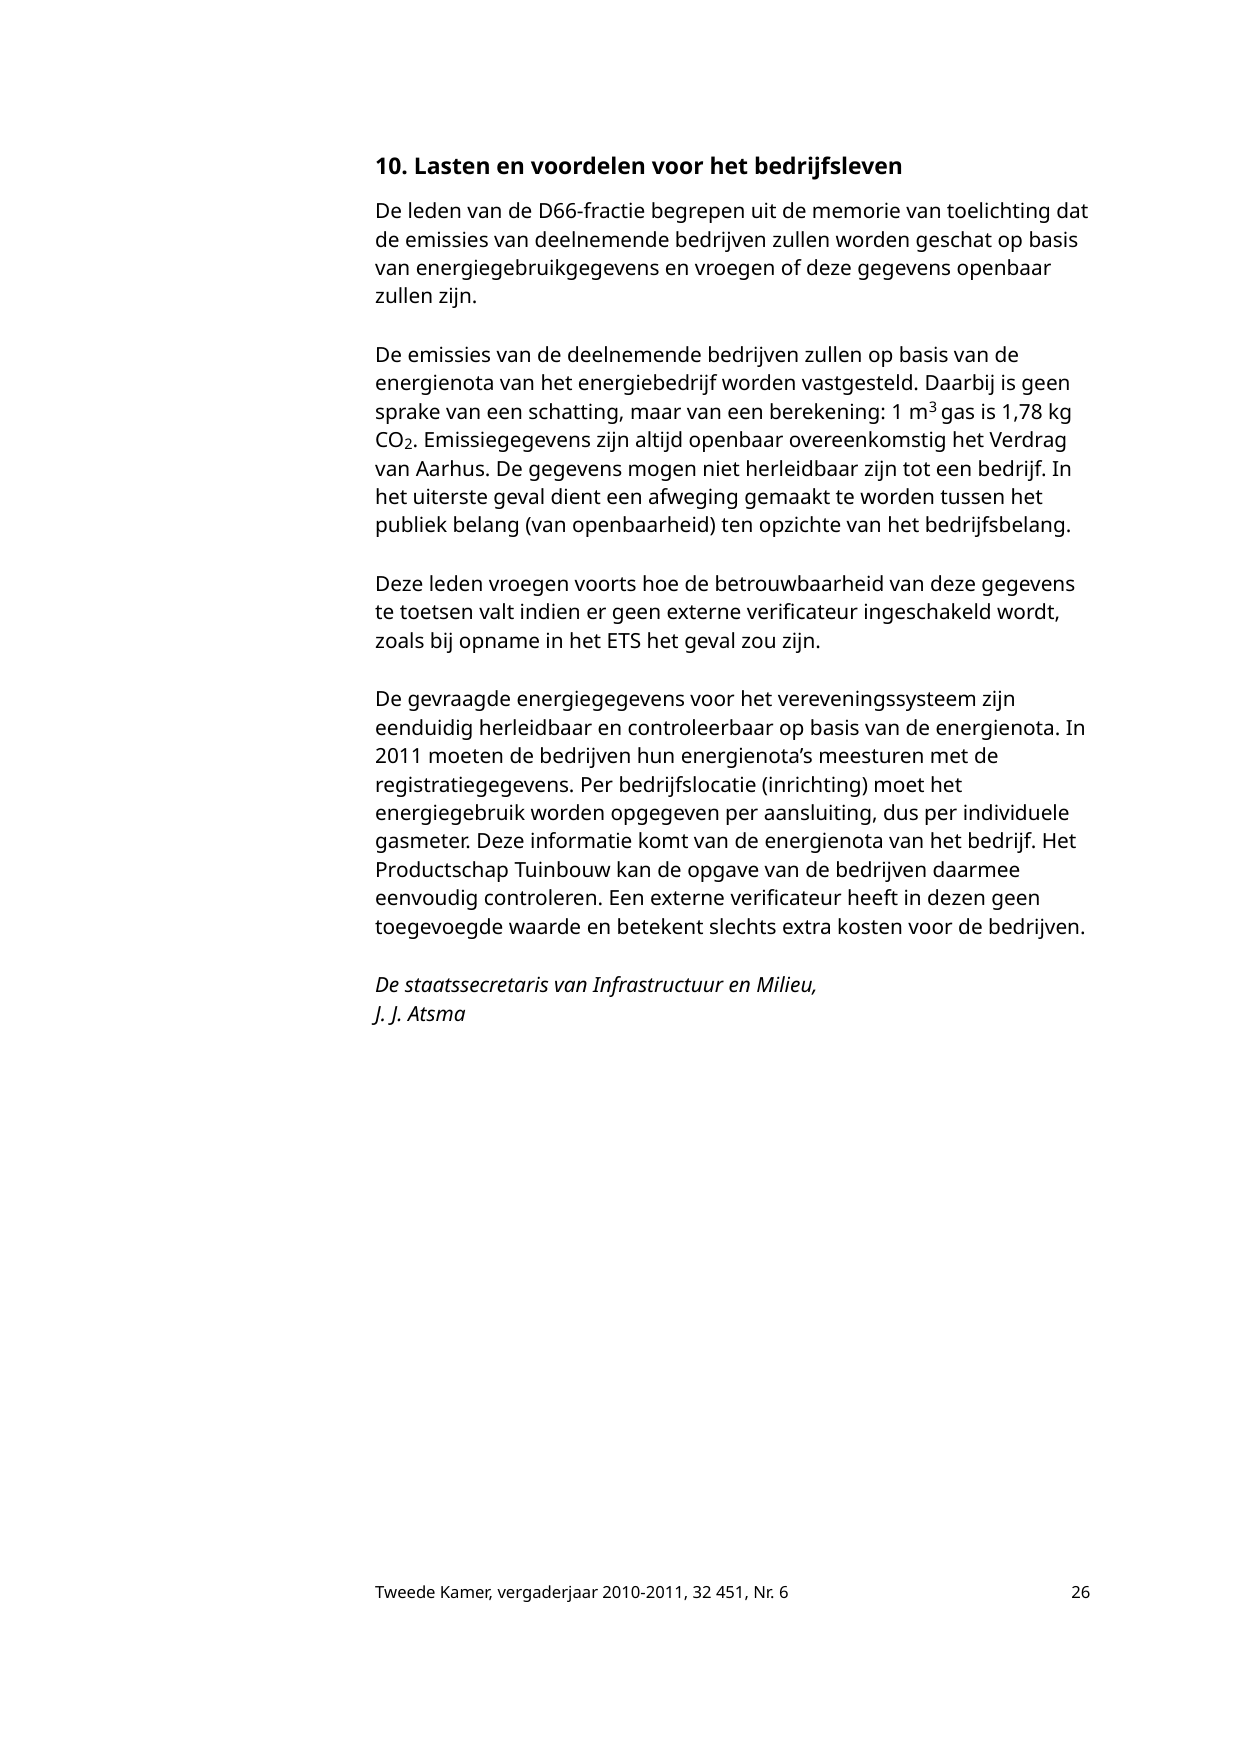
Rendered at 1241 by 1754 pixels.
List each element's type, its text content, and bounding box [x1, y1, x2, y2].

text De staatssecretaris van Infrastructuur en Milieu, [375, 970, 1090, 999]
text De leden van de D66-fractie begrepen uit de memorie van toelichting dat de emissies van deelnemende bedrijven zullen worden geschat op basis van energiegebruikgegevens en vroegen of deze gegevens openbaar zullen zijn. [375, 196, 1090, 310]
text J. J. Atsma [375, 999, 1090, 1027]
text De gevraagde energiegegevens voor het vereveningssysteem zijn eenduidig herleidbaar en controleerbaar op basis van de energienota. In 2011 moeten de bedrijven hun energienota’s meesturen met de registratiegegevens. Per bedrijfslocatie (inrichting) moet het energiegebruik worden opgegeven per aansluiting, dus per individuele gasmeter. Deze informatie komt van de energienota van het bedrijf. Het Productschap Tuinbouw kan de opgave van de bedrijven daarmee eenvoudig controleren. Een externe verificateur heeft in dezen geen toegevoegde waarde en betekent slechts extra kosten voor de bedrijven. [375, 684, 1090, 940]
subtitle 10. Lasten en voordelen voor het bedrijfsleven [375, 150, 1090, 181]
text Deze leden vroegen voorts hoe de betrouwbaarheid van deze gegevens te toetsen valt indien er geen externe verificateur ingeschakeld wordt, zoals bij opname in het ETS het geval zou zijn. [375, 569, 1090, 654]
text De emissies van de deelnemende bedrijven zullen op basis van de energienota van het energiebedrijf worden vastgesteld. Daarbij is geen sprake van een schatting, maar van een berekening: 1 m3 gas is 1,78 kg CO2. Emissiegegevens zijn altijd openbaar overeenkomstig het Verdrag van Aarhus. De gegevens mogen niet herleidbaar zijn tot een bedrijf. In het uiterste geval dient een afweging gemaakt te worden tussen het publiek belang (van openbaarheid) ten opzichte van het bedrijfsbelang. [375, 340, 1090, 539]
